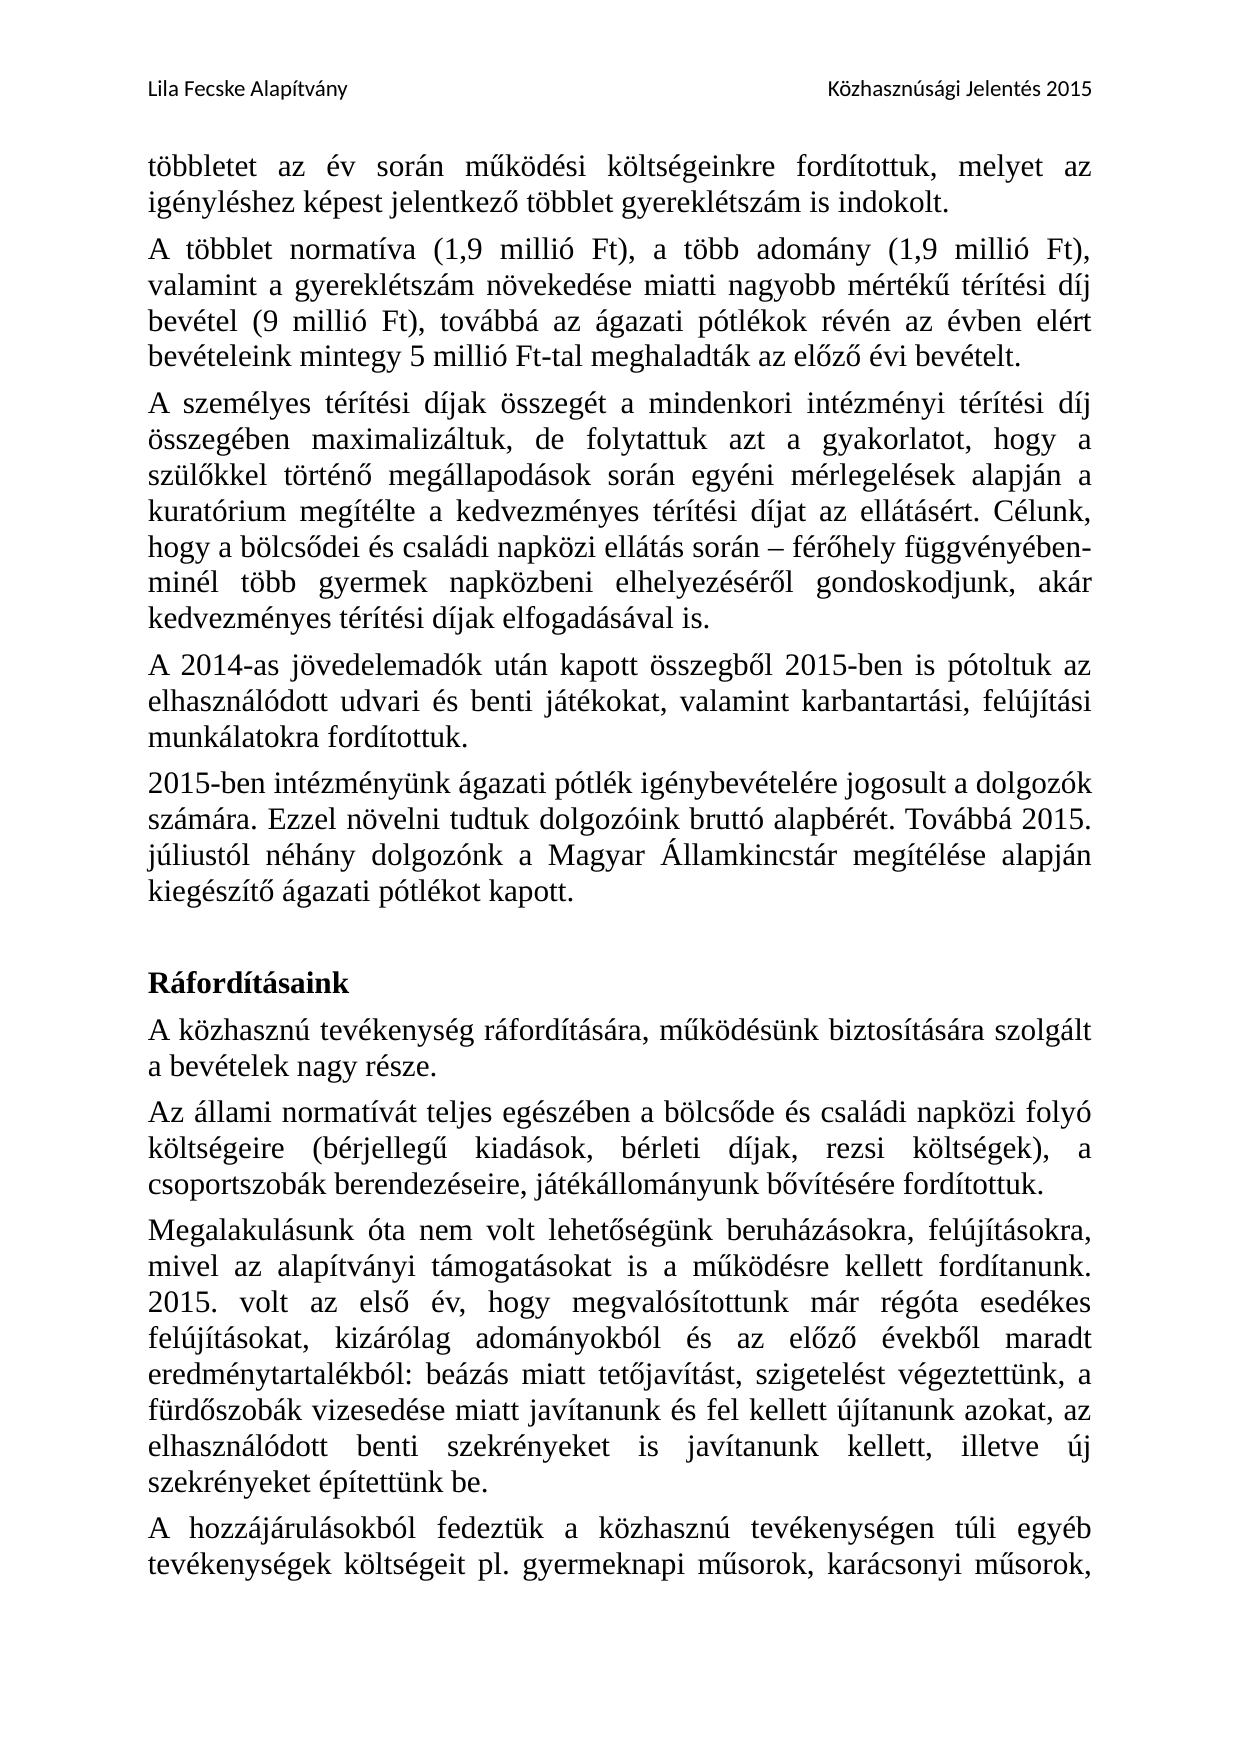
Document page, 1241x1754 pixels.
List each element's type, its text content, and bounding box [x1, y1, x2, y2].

text A személyes térítési díjak összegét a mindenkori intézményi térítési díj összegében maximalizáltuk, de folytattuk azt a gyakorlatot, hogy a szülőkkel történő megállapodások során egyéni mérlegelések alapján a kuratórium megítélte a kedvezményes térítési díjat az ellátásért. Célunk, hogy a bölcsődei és családi napközi ellátás során – férőhely függvényében- minél több gyermek napközbeni elhelyezéséről gondoskodjunk, akár kedvezményes térítési díjak elfogadásával is. [148, 384, 1093, 636]
text A közhasznú tevékenység ráfordítására, működésünk biztosítására szolgált a bevételek nagy része. [148, 1011, 1093, 1083]
text A hozzájárulásokból fedeztük a közhasznú tevékenységen túli egyéb tevékenységek költségeit pl. gyermeknapi műsorok, karácsonyi műsorok, [148, 1509, 1093, 1581]
text Ráfordításaink [148, 965, 1093, 1001]
text 2015-ben intézményünk ágazati pótlék igénybevételére jogosult a dolgozók számára. Ezzel növelni tudtuk dolgozóink bruttó alapbérét. Továbbá 2015. júliustól néhány dolgozónk a Magyar Államkincstár megítélése alapján kiegészítő ágazati pótlékot kapott. [148, 764, 1093, 908]
text A 2014-as jövedelemadók után kapott összegből 2015-ben is pótoltuk az elhasználódott udvari és benti játékokat, valamint karbantartási, felújítási munkálatokra fordítottuk. [148, 646, 1093, 754]
text A többlet normatíva (1,9 millió Ft), a több adomány (1,9 millió Ft), valamint a gyereklétszám növekedése miatti nagyobb mértékű térítési díj bevétel (9 millió Ft), továbbá az ágazati pótlékok révén az évben elért bevételeink mintegy 5 millió Ft-tal meghaladták az előző évi bevételt. [148, 230, 1093, 374]
text Megalakulásunk óta nem volt lehetőségünk beruházásokra, felújításokra, mivel az alapítványi támogatásokat is a működésre kellett fordítanunk. 2015. volt az első év, hogy megvalósítottunk már régóta esedékes felújításokat, kizárólag adományokból és az előző évekből maradt eredménytartalékból: beázás miatt tetőjavítást, szigetelést végeztettünk, a fürdőszobák vizesedése miatt javítanunk és fel kellett újítanunk azokat, az elhasználódott benti szekrényeket is javítanunk kellett, illetve új szekrényeket építettünk be. [148, 1212, 1093, 1499]
text Az állami normatívát teljes egészében a bölcsőde és családi napközi folyó költségeire (bérjellegű kiadások, bérleti díjak, rezsi költségek), a csoportszobák berendezéseire, játékállományunk bővítésére fordítottuk. [148, 1093, 1093, 1201]
text többletet az év során működési költségeinkre fordítottuk, melyet az igényléshez képest jelentkező többlet gyereklétszám is indokolt. [148, 148, 1093, 219]
